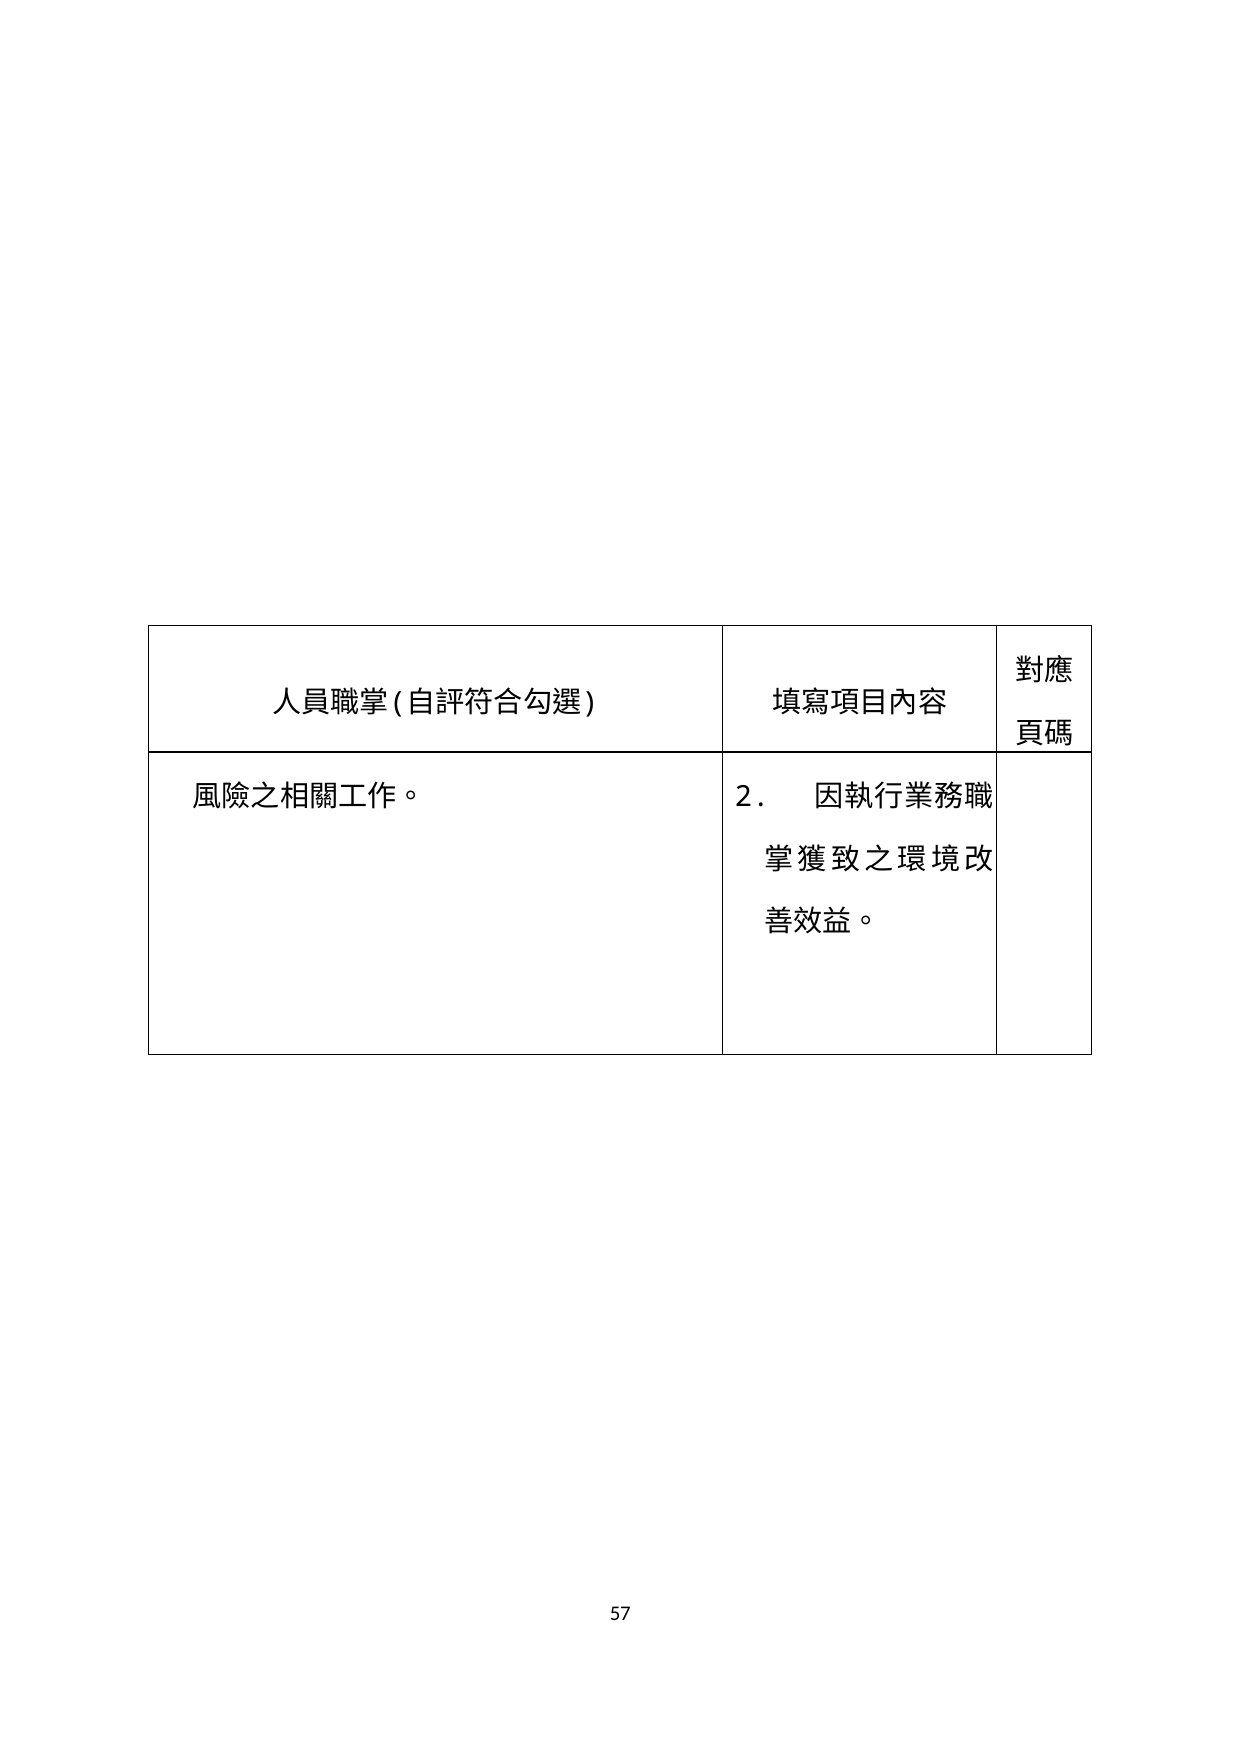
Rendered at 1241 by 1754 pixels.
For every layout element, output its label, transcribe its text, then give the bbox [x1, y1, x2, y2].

table_cell [997, 753, 1091, 1053]
table_cell 因執行業務職掌獲致之環境改善效益。 [723, 753, 996, 1053]
table_header 填寫項目內容 [723, 626, 996, 751]
table_header 對應 頁碼 [997, 626, 1091, 751]
table_header 人員職掌(自評符合勾選) [149, 626, 722, 751]
table_cell 風險之相關工作。 [149, 753, 722, 1053]
